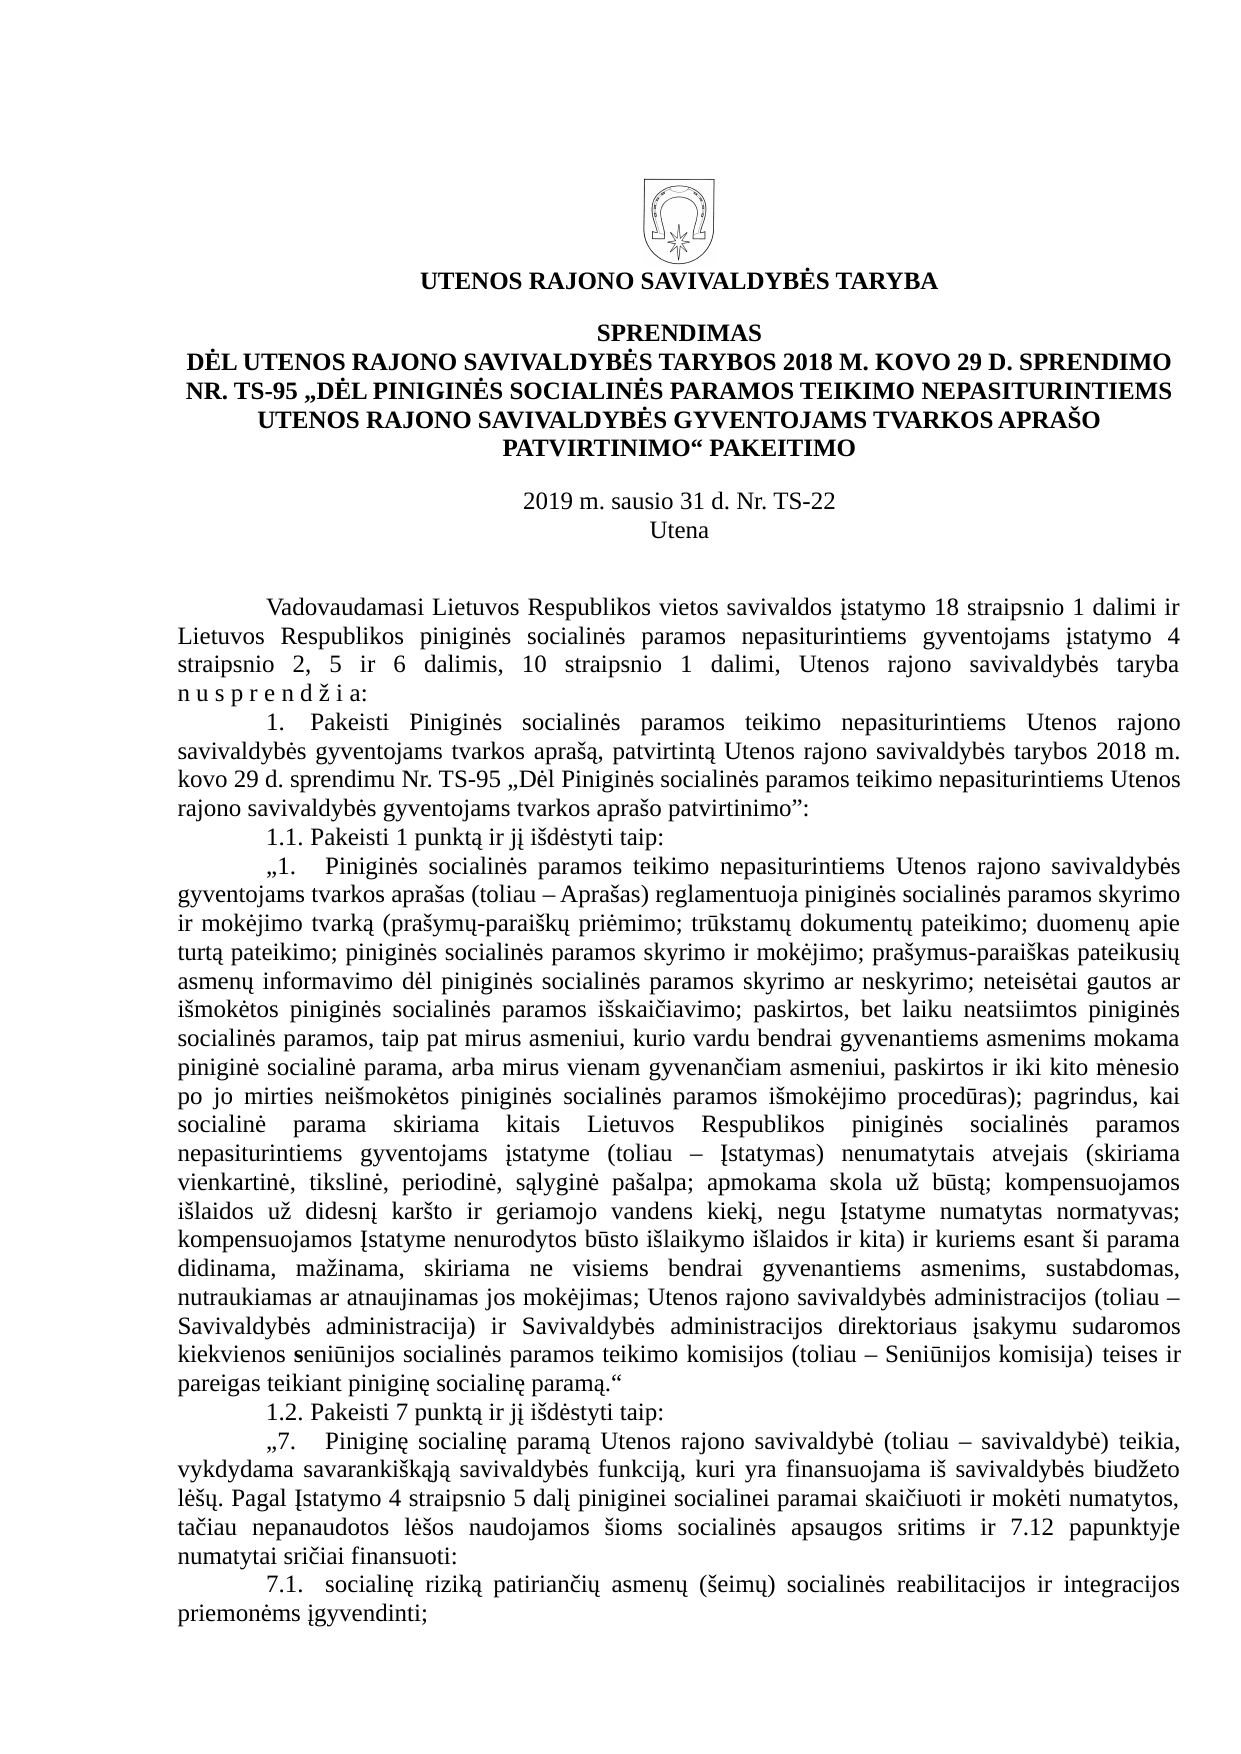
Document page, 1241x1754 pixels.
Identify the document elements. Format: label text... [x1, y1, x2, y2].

text Vadovaudamasi Lietuvos Respublikos vietos savivaldos įstatymo 18 straipsnio 1 dalimi ir Lietuvos Respublikos piniginės socialinės paramos nepasiturintiems gyventojams įstatymo 4 straipsnio 2, 5 ir 6 dalimis, 10 straipsnio 1 dalimi, Utenos rajono savivaldybės taryba nusprendžia: [177, 592, 1181, 707]
text Utena [177, 515, 1181, 544]
text 2019 m. sausio 31 d. Nr. TS-22 [177, 486, 1181, 515]
text „1. Piniginės socialinės paramos teikimo nepasiturintiems Utenos rajono savivaldybės gyventojams tvarkos aprašas (toliau – Aprašas) reglamentuoja piniginės socialinės paramos skyrimo ir mokėjimo tvarką (prašymų-paraiškų priėmimo; trūkstamų dokumentų pateikimo; duomenų apie turtą pateikimo; piniginės socialinės paramos skyrimo ir mokėjimo; prašymus-paraiškas pateikusių asmenų informavimo dėl piniginės socialinės paramos skyrimo ar neskyrimo; neteisėtai gautos ar išmokėtos piniginės socialinės paramos išskaičiavimo; paskirtos, bet laiku neatsiimtos piniginės socialinės paramos, taip pat mirus asmeniui, kurio vardu bendrai gyvenantiems asmenims mokama piniginė socialinė parama, arba mirus vienam gyvenančiam asmeniui, paskirtos ir iki kito mėnesio po jo mirties neišmokėtos piniginės socialinės paramos išmokėjimo procedūras); pagrindus, kai socialinė parama skiriama kitais Lietuvos Respublikos piniginės socialinės paramos nepasiturintiems gyventojams įstatyme (toliau – Įstatymas) nenumatytais atvejais (skiriama vienkartinė, tikslinė, periodinė, sąlyginė pašalpa; apmokama skola už būstą; kompensuojamos išlaidos už didesnį karšto ir geriamojo vandens kiekį, negu Įstatyme numatytas normatyvas; kompensuojamos Įstatyme nenurodytos būsto išlaikymo išlaidos ir kita) ir kuriems esant ši parama didinama, mažinama, skiriama ne visiems bendrai gyvenantiems asmenims, sustabdomas, nutraukiamas ar atnaujinamas jos mokėjimas; Utenos rajono savivaldybės administracijos (toliau – Savivaldybės administracija) ir Savivaldybės administracijos direktoriaus įsakymu sudaromos kiekvienos seniūnijos socialinės paramos teikimo komisijos (toliau – Seniūnijos komisija) teises ir pareigas teikiant piniginę socialinę paramą.“ [177, 851, 1181, 1397]
text 7.1. socialinę riziką patiriančių asmenų (šeimų) socialinės reabilitacijos ir integracijos priemonėms įgyvendinti; [177, 1569, 1181, 1627]
text 1.2. Pakeisti 7 punktą ir jį išdėstyti taip: [177, 1397, 1181, 1426]
text SPRENDIMAS [177, 318, 1181, 347]
text „7. Piniginę socialinę paramą Utenos rajono savivaldybė (toliau – savivaldybė) teikia, vykdydama savarankiškąją savivaldybės funkciją, kuri yra finansuojama iš savivaldybės biudžeto lėšų. Pagal Įstatymo 4 straipsnio 5 dalį piniginei socialinei paramai skaičiuoti ir mokėti numatytos, tačiau nepanaudotos lėšos naudojamos šioms socialinės apsaugos sritims ir 7.12 papunktyje numatytai sričiai finansuoti: [177, 1426, 1181, 1569]
text 1.1. Pakeisti 1 punktą ir jį išdėstyti taip: [177, 822, 1181, 851]
text DĖL UTENOS RAJONO SAVIVALDYBĖS TARYBOS 2018 M. KOVO 29 D. SPRENDIMO NR. TS-95 „DĖL PINIGINĖS SOCIALINĖS PARAMOS TEIKIMO NEPASITURINTIEMS UTENOS RAJONO SAVIVALDYBĖS GYVENTOJAMS TVARKOS APRAŠO PATVIRTINIMO“ PAKEITIMO [177, 347, 1181, 462]
text 1. Pakeisti Piniginės socialinės paramos teikimo nepasiturintiems Utenos rajono savivaldybės gyventojams tvarkos aprašą, patvirtintą Utenos rajono savivaldybės tarybos 2018 m. kovo 29 d. sprendimu Nr. TS-95 „Dėl Piniginės socialinės paramos teikimo nepasiturintiems Utenos rajono savivaldybės gyventojams tvarkos aprašo patvirtinimo”: [177, 707, 1181, 822]
text UTENOS RAJONO SAVIVALDYBĖS TARYBA [177, 266, 1181, 294]
